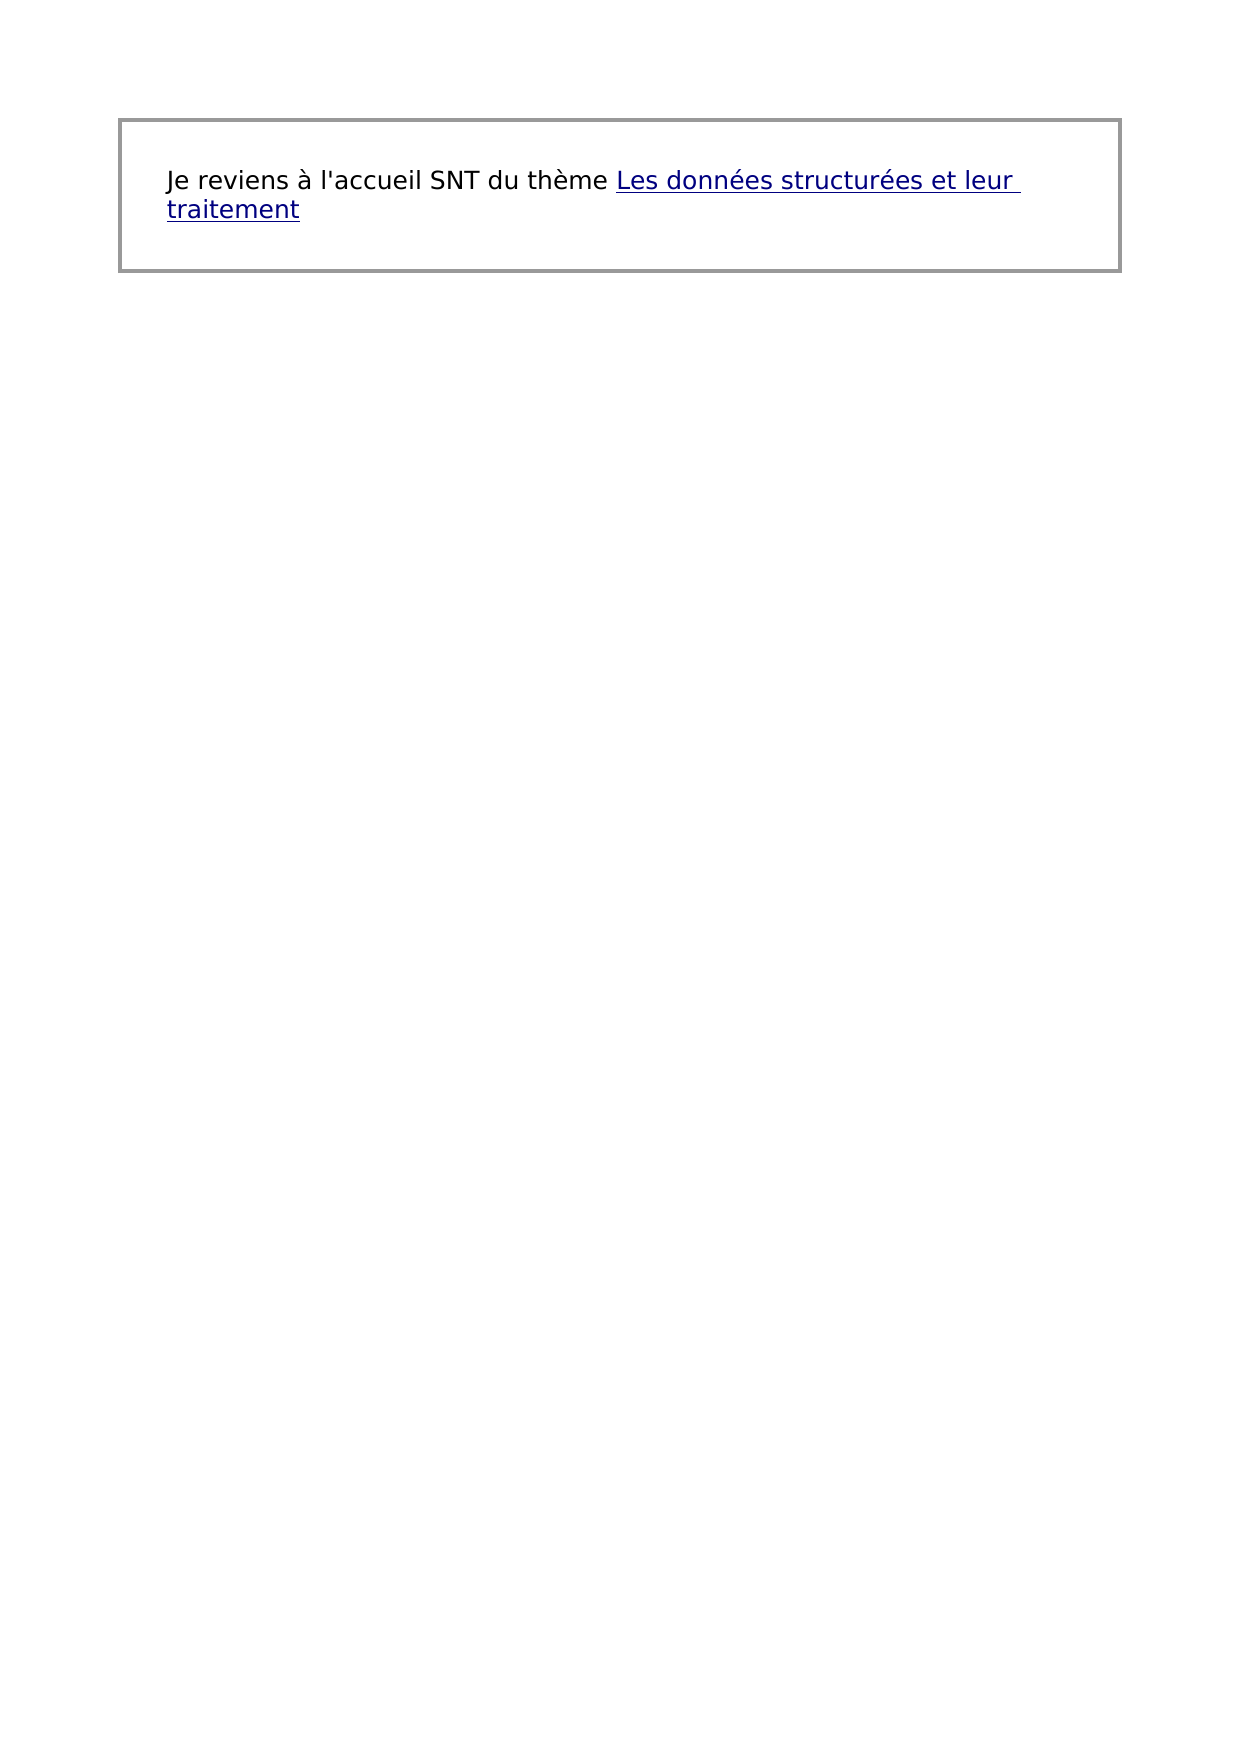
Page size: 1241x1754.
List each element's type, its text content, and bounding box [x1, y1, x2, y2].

table_header Je reviens à l'accueil SNT du thème Les données structurées et leur traitement [131, 131, 1109, 260]
